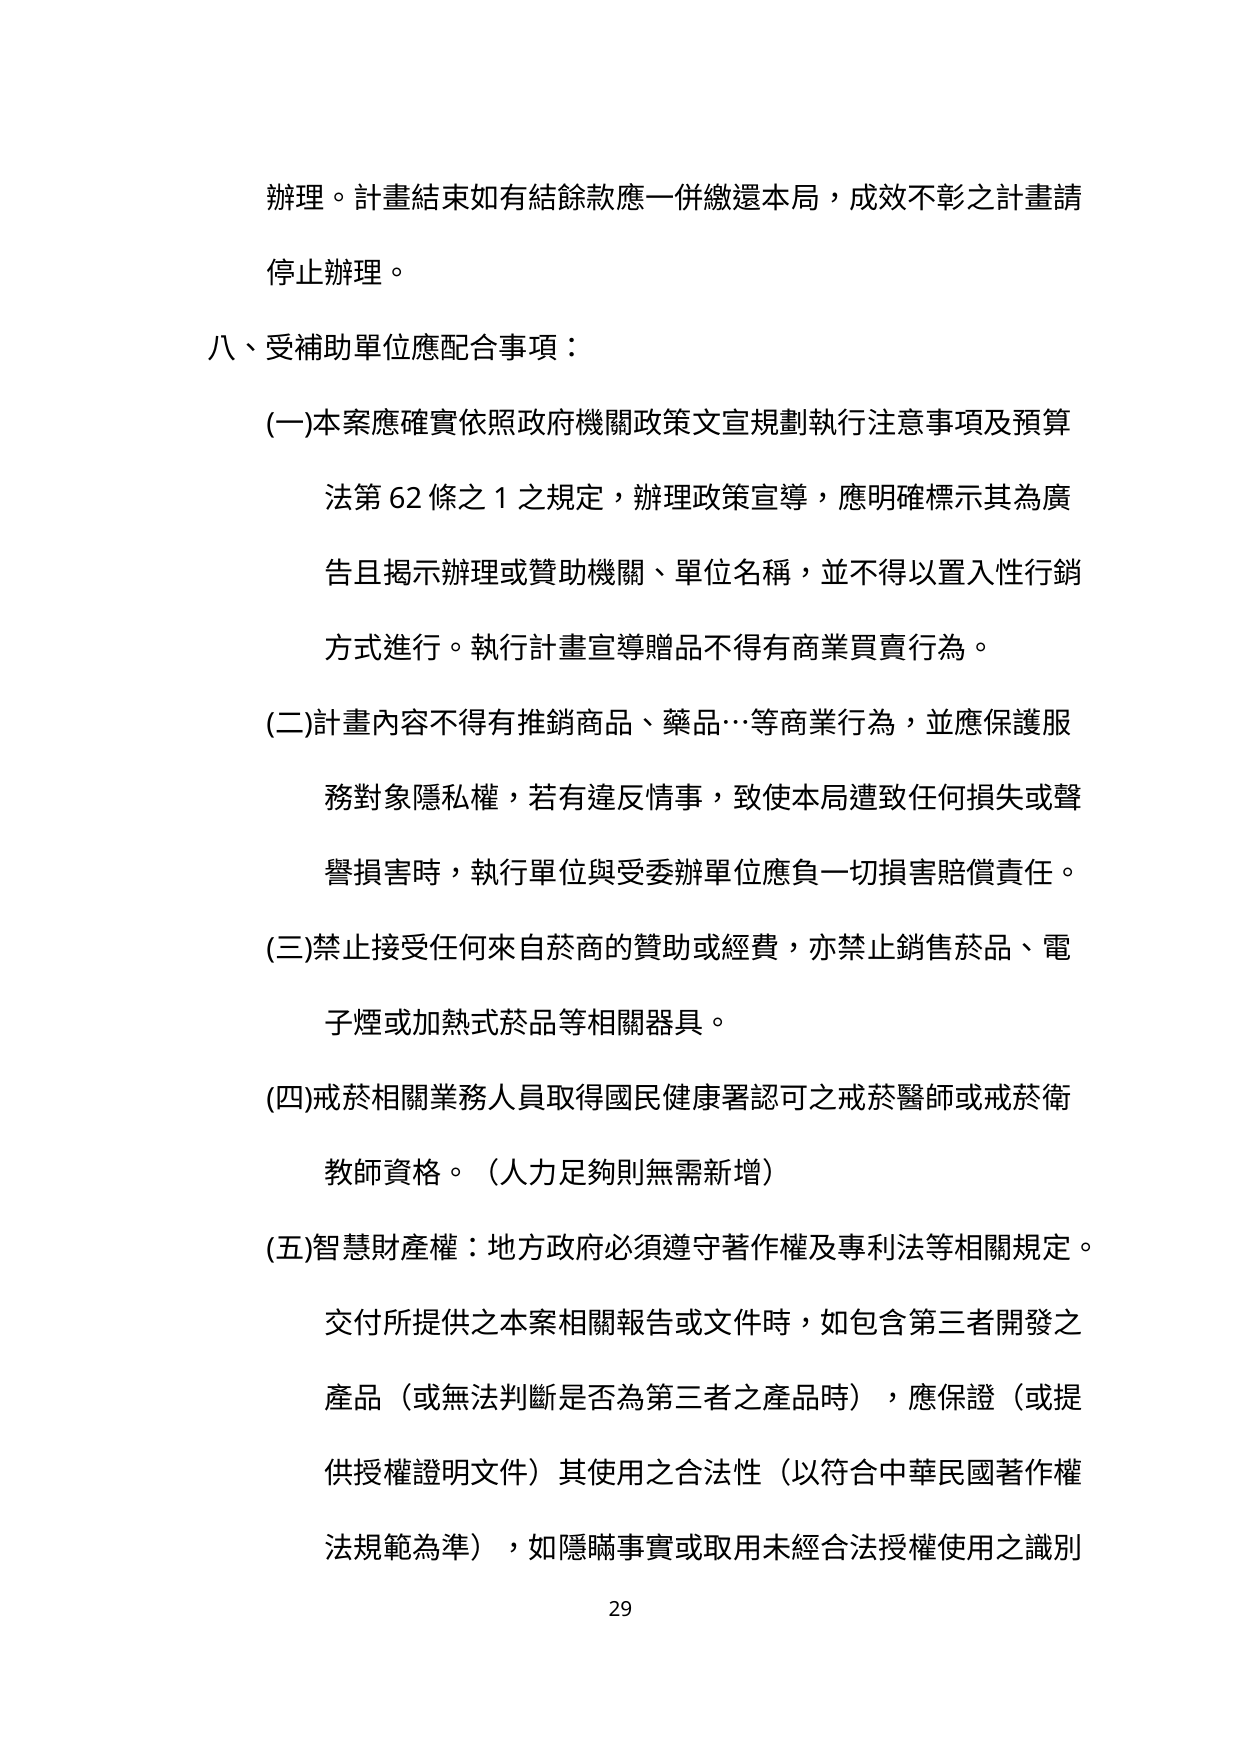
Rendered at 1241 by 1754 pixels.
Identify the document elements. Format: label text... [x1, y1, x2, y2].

text (一)本案應確實依照政府機關政策文宣規劃執行注意事項及預算法第62條之 1 之規定，辦理政策宣導，應明確標示其為廣告且揭示辦理或贊助機關、單位名稱，並不得以置入性行銷方式進行。執行計畫宣導贈品不得有商業買賣行為。 [266, 383, 1092, 683]
text (四)戒菸相關業務人員取得國民健康署認可之戒菸醫師或戒菸衛教師資格。（人力足夠則無需新增） [266, 1058, 1092, 1208]
text (五)智慧財產權：地方政府必須遵守著作權及專利法等相關規定。交付所提供之本案相關報告或文件時，如包含第三者開發之產品（或無法判斷是否為第三者之產品時），應保證（或提供授權證明文件）其使用之合法性（以符合中華民國著作權法規範為準），如隱瞞事實或取用未經合法授權使用之識別標誌、圖表及圖檔等，致使本局遭致任何損失或聲譽損害時，地方政府應負一切損害賠償責任（含訴訟及律師費用），於涉訟或仲裁中為本局之權益辯護。 [266, 1208, 1092, 1583]
text 辦理。計畫結束如有結餘款應一併繳還本局，成效不彰之計畫請停止辦理。 [207, 158, 1092, 308]
text (二)計畫內容不得有推銷商品、藥品…等商業行為，並應保護服務對象隱私權，若有違反情事，致使本局遭致任何損失或聲譽損害時，執行單位與受委辦單位應負一切損害賠償責任。 [266, 683, 1092, 908]
text 八、受補助單位應配合事項： [207, 308, 1092, 383]
text (三)禁止接受任何來自菸商的贊助或經費，亦禁止銷售菸品、電子煙或加熱式菸品等相關器具。 [266, 908, 1092, 1058]
